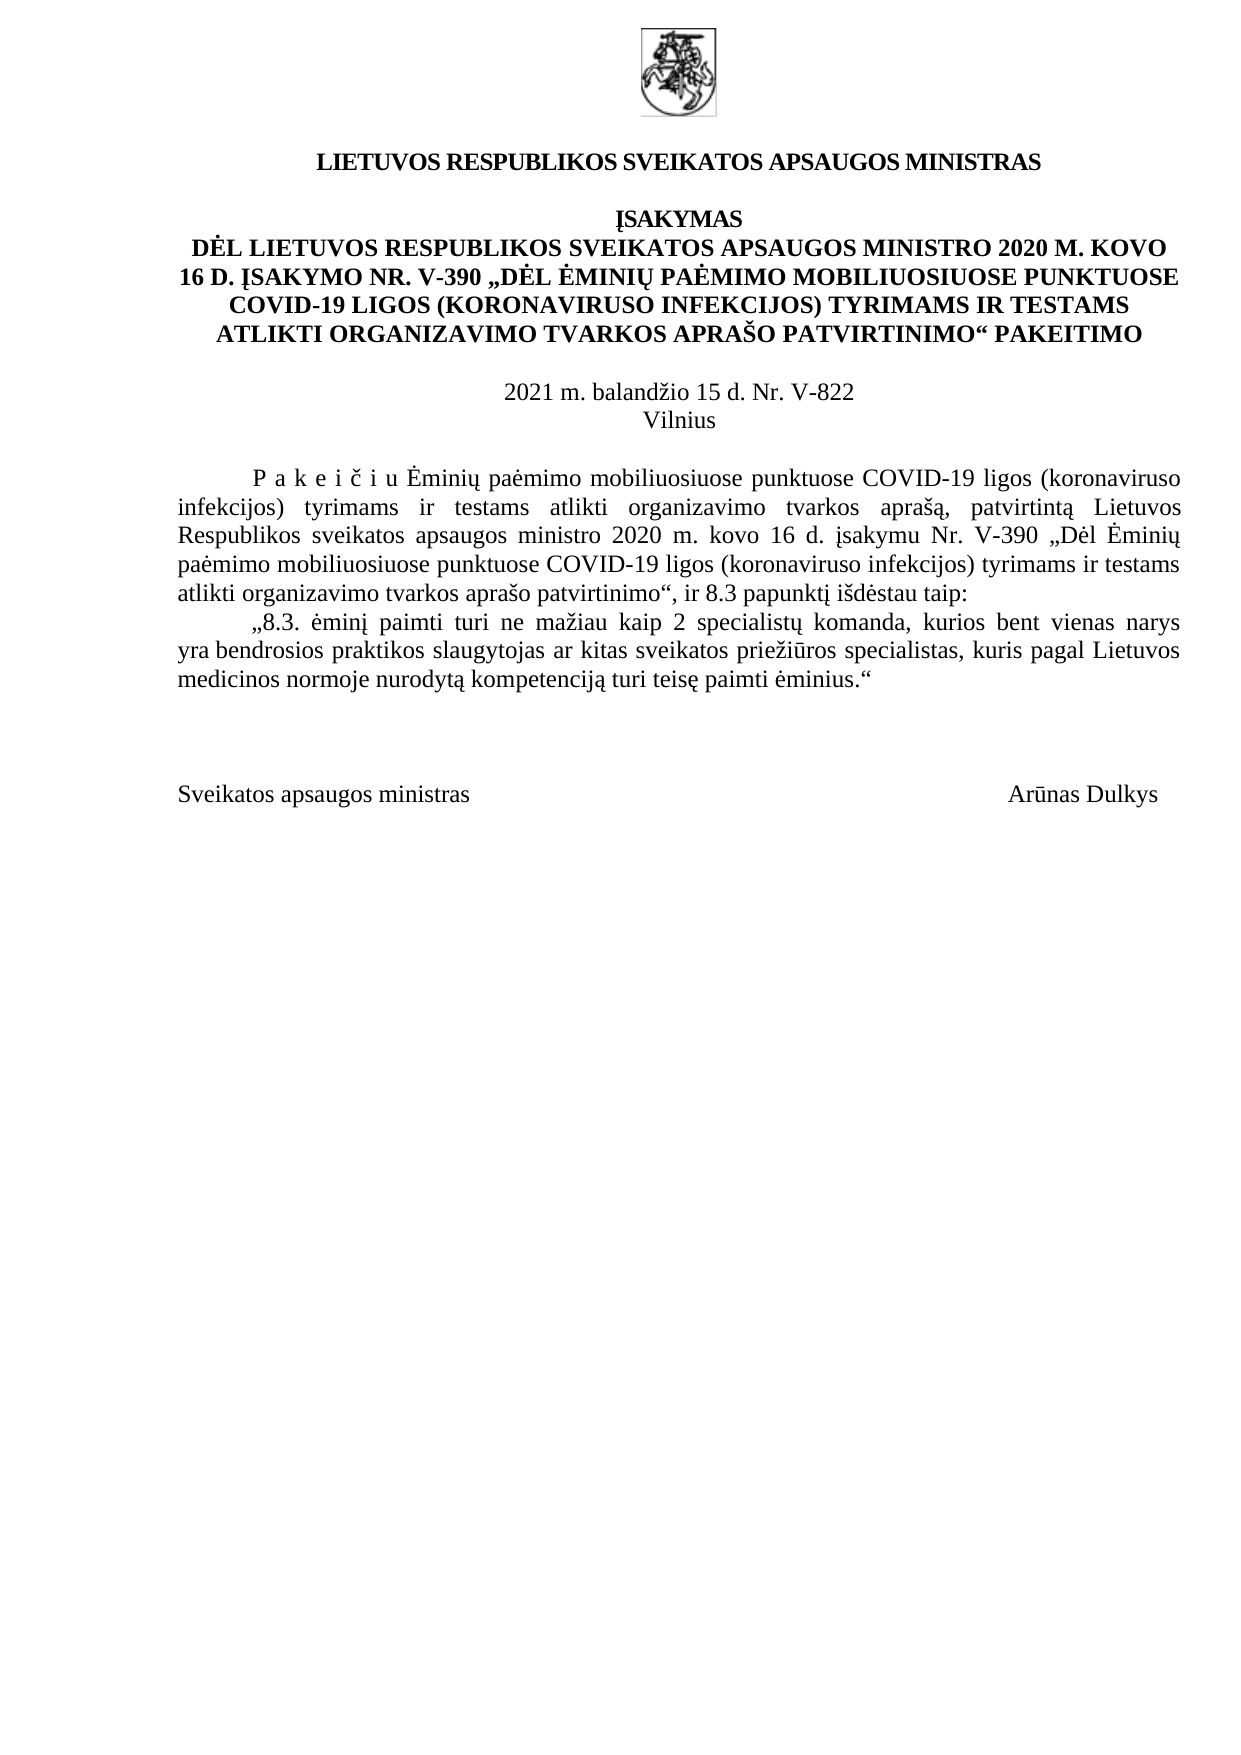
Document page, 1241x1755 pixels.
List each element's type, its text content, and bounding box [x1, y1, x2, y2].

text Sveikatos apsaugos ministras Arūnas Dulkys [177, 779, 1181, 808]
text DĖL LIETUVOS RESPUBLIKOS SVEIKATOS APSAUGOS MINISTRO 2020 M. KOVO 16 D. ĮSAKYMO NR. V-390 „DĖL ĖMINIŲ PAĖMIMO MOBILIUOSIUOSE PUNKTUOSE COVID-19 LIGOS (KORONAVIRUSO INFEKCIJOS) TYRIMAMS IR TESTAMS ATLIKTI ORGANIZAVIMO TVARKOS APRAŠO PATVIRTINIMO“ PAKEITIMO [177, 233, 1181, 348]
text Vilnius [177, 406, 1181, 434]
text 2021 m. balandžio 15 d. Nr. V-822 [177, 377, 1181, 406]
text ĮSAKYMAS [177, 204, 1181, 233]
text LIETUVOS RESPUBLIKOS SVEIKATOS APSAUGOS MINISTRAS [177, 147, 1181, 176]
text „8.3. ėminį paimti turi ne mažiau kaip 2 specialistų komanda, kurios bent vienas narys yra bendrosios praktikos slaugytojas ar kitas sveikatos priežiūros specialistas, kuris pagal Lietuvos medicinos normoje nurodytą kompetenciją turi teisę paimti ėminius.“ [177, 607, 1181, 693]
text P a k e i č i u Ėminių paėmimo mobiliuosiuose punktuose COVID-19 ligos (koronaviruso infekcijos) tyrimams ir testams atlikti organizavimo tvarkos aprašą, patvirtintą Lietuvos Respublikos sveikatos apsaugos ministro 2020 m. kovo 16 d. įsakymu Nr. V-390 „Dėl Ėminių paėmimo mobiliuosiuose punktuose COVID-19 ligos (koronaviruso infekcijos) tyrimams ir testams atlikti organizavimo tvarkos aprašo patvirtinimo“, ir 8.3 papunktį išdėstau taip: [177, 463, 1181, 607]
